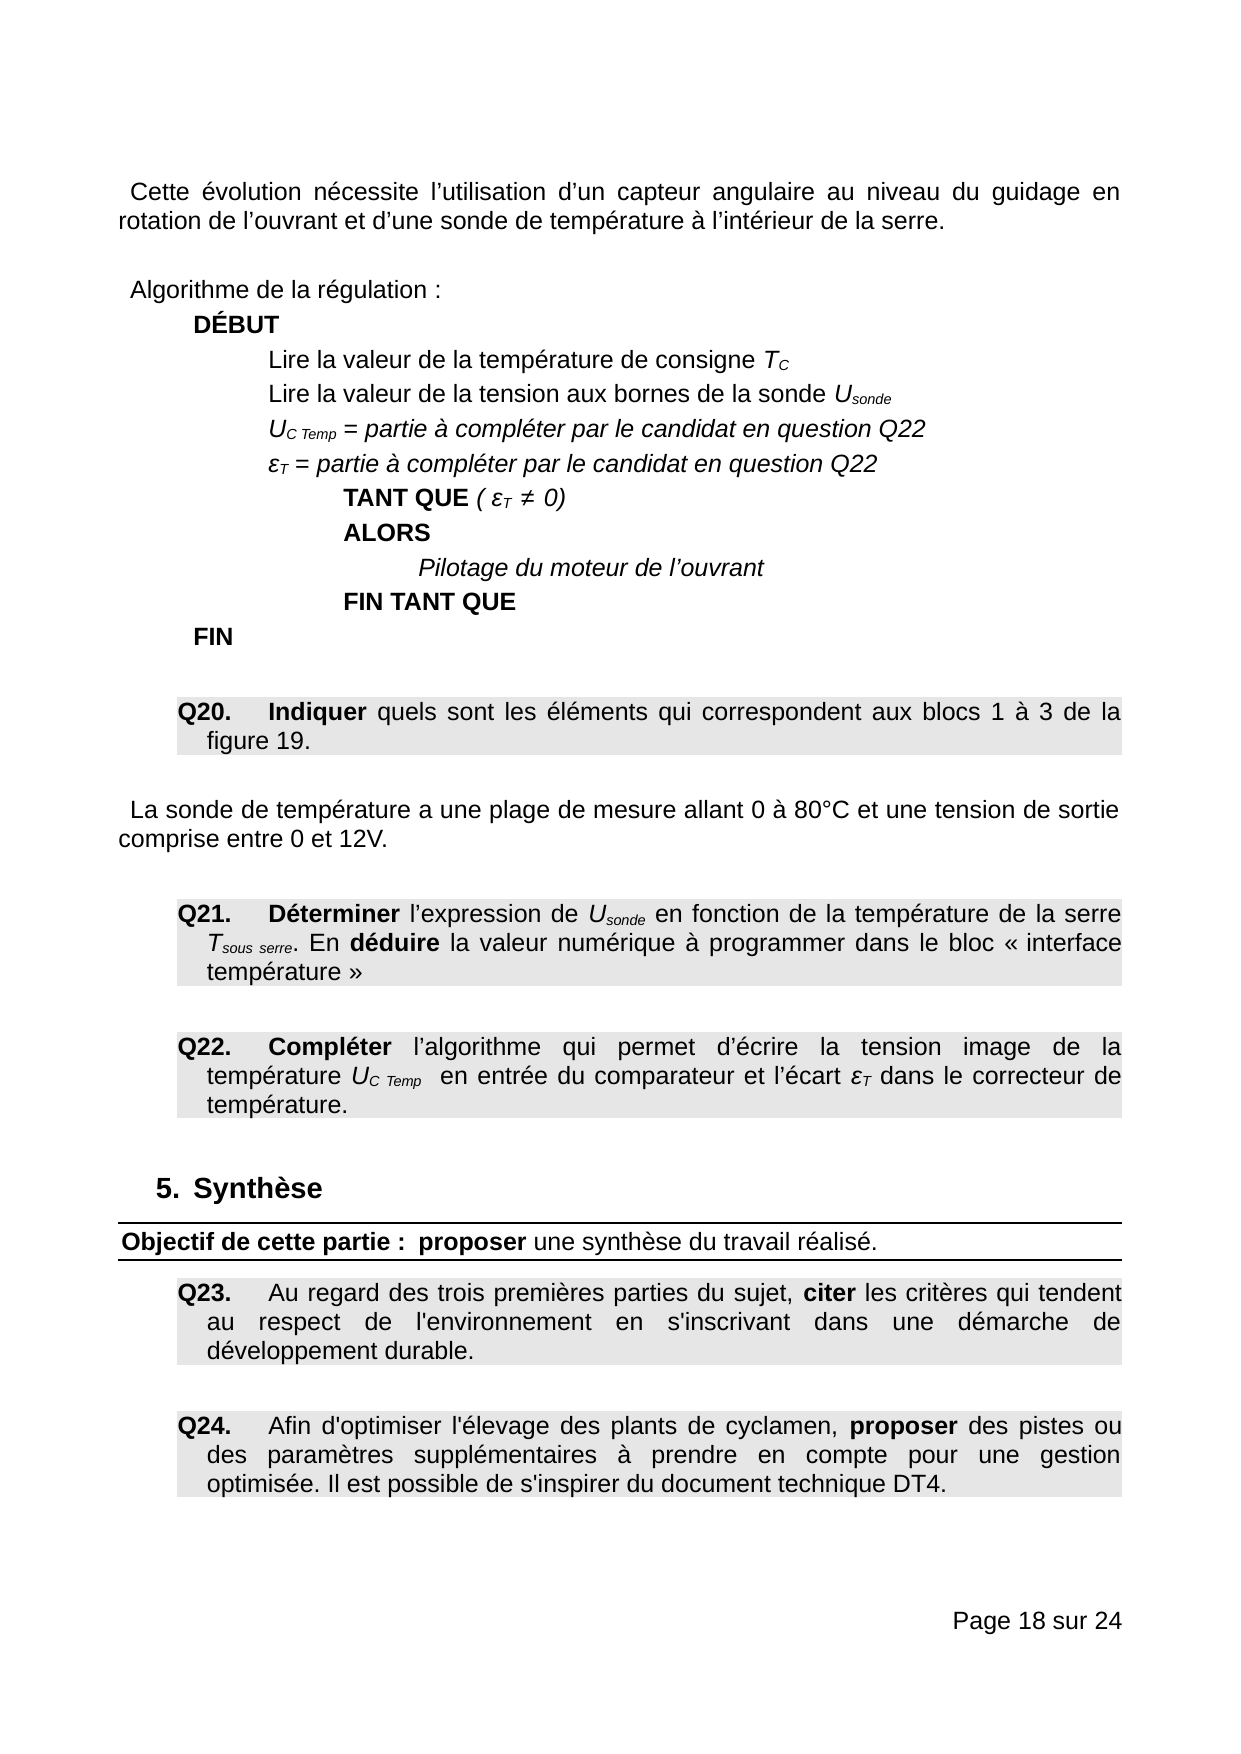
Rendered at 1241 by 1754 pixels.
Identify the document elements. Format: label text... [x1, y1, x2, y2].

list Synthèse [156, 1171, 1122, 1204]
text Algorithme de la régulation : [118, 275, 1122, 304]
text FIN [118, 622, 1122, 651]
list Compléter l’algorithme qui permet d’écrire la tension image de la température UC Temp en entrée du comparateur et l’écart εT dans le correcteur de température. [177, 1032, 1122, 1118]
text La sonde de température a une plage de mesure allant 0 à 80°C et une tension de sortie comprise entre 0 et 12V. [118, 795, 1122, 853]
text FIN TANT QUE [118, 587, 1122, 616]
text Cette évolution nécessite l’utilisation d’un capteur angulaire au niveau du guidage en rotation de l’ouvrant et d’une sonde de température à l’intérieur de la serre. [118, 177, 1122, 234]
list Au regard des trois premières parties du sujet, citer les critères qui tendent au respect de l'environnement en s'inscrivant dans une démarche de développement durable. [177, 1278, 1122, 1365]
list Indiquer quels sont les éléments qui correspondent aux blocs 1 à 3 de la figure 19. [177, 697, 1122, 755]
text ALORS [118, 518, 1122, 547]
list Afin d'optimiser l'élevage des plants de cyclamen, proposer des pistes ou des paramètres supplémentaires à prendre en compte pour une gestion optimisée. Il est possible de s'inspirer du document technique DT4. [177, 1411, 1122, 1497]
text Pilotage du moteur de l’ouvrant [118, 553, 1122, 581]
list proposer une synthèse du travail réalisé. [118, 1224, 1122, 1259]
list Déterminer l’expression de Usonde en fonction de la température de la serre Tsous serre. En déduire la valeur numérique à programmer dans le bloc « interface température » [177, 899, 1122, 986]
text Lire la valeur de la température de consigne TC [118, 344, 1122, 373]
text UC Temp = partie à compléter par le candidat en question Q22 [118, 414, 1122, 443]
text TANT QUE ( εT ≠ 0) [118, 483, 1122, 512]
text DÉBUT [118, 310, 1122, 339]
text εT = partie à compléter par le candidat en question Q22 [118, 449, 1122, 477]
text Lire la valeur de la tension aux bornes de la sonde Usonde [118, 379, 1122, 408]
